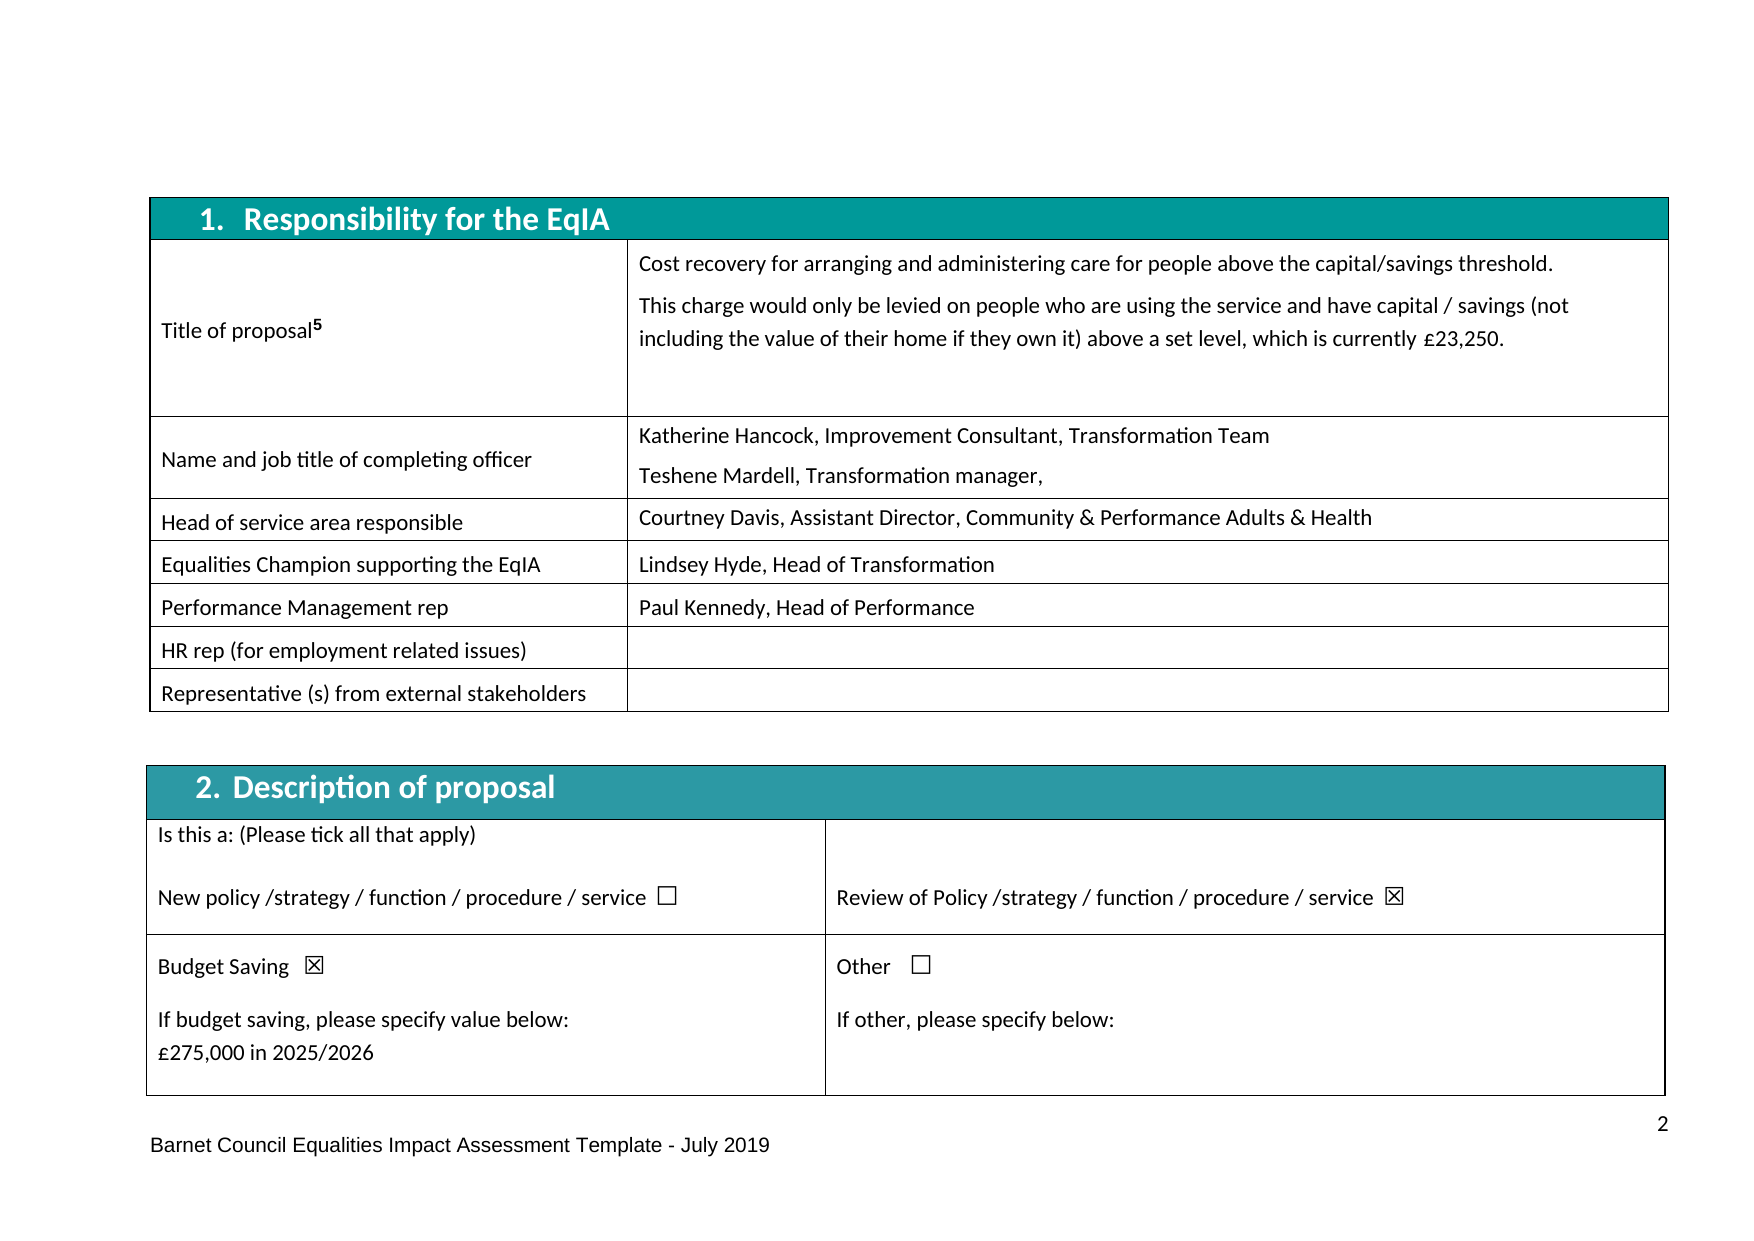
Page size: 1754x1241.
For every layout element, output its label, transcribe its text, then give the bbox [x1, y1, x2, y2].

table_cell [628, 627, 1668, 668]
table_cell Title of proposal [151, 240, 627, 416]
table_cell Lindsey Hyde, Head of Transformation [628, 541, 1668, 583]
table_cell Representative (s) from external stakeholders [151, 669, 627, 711]
table_cell HR rep (for employment related issues) [151, 627, 627, 668]
table_cell Name and job title of completing officer [151, 417, 627, 497]
table_cell Cost recovery for arranging and administering care for people above the capital/savings threshold. This charge would only be levied on people who are using the service and have capital / savings (not including the value of their home if they own it) above a set level, which is currently £23,250. [628, 240, 1668, 416]
table_cell Review of Policy /strategy / function / procedure / service ☒ [826, 820, 1664, 933]
table_cell Equalities Champion supporting the EqIA [151, 541, 627, 583]
table_cell [628, 669, 1668, 711]
table_header Description of proposal [147, 766, 1664, 819]
table_cell Budget Saving ☒ If budget saving, please specify value below: £275,000 in 2025/2026 [147, 935, 825, 1095]
table_cell Performance Management rep [151, 584, 627, 626]
table_cell Paul Kennedy, Head of Performance [628, 584, 1668, 626]
table_cell Other ☐ If other, please specify below: [826, 935, 1664, 1095]
table_cell Head of service area responsible [151, 499, 627, 540]
table_cell Is this a: (Please tick all that apply) New policy /strategy / function / procedure / service ☐ [147, 820, 825, 933]
table_cell Katherine Hancock, Improvement Consultant, Transformation Team Teshene Mardell, Transformation manager, [628, 417, 1668, 497]
table_header Responsibility for the EqIA [151, 198, 1668, 239]
table_cell Courtney Davis, Assistant Director, Community & Performance Adults & Health [628, 499, 1668, 540]
